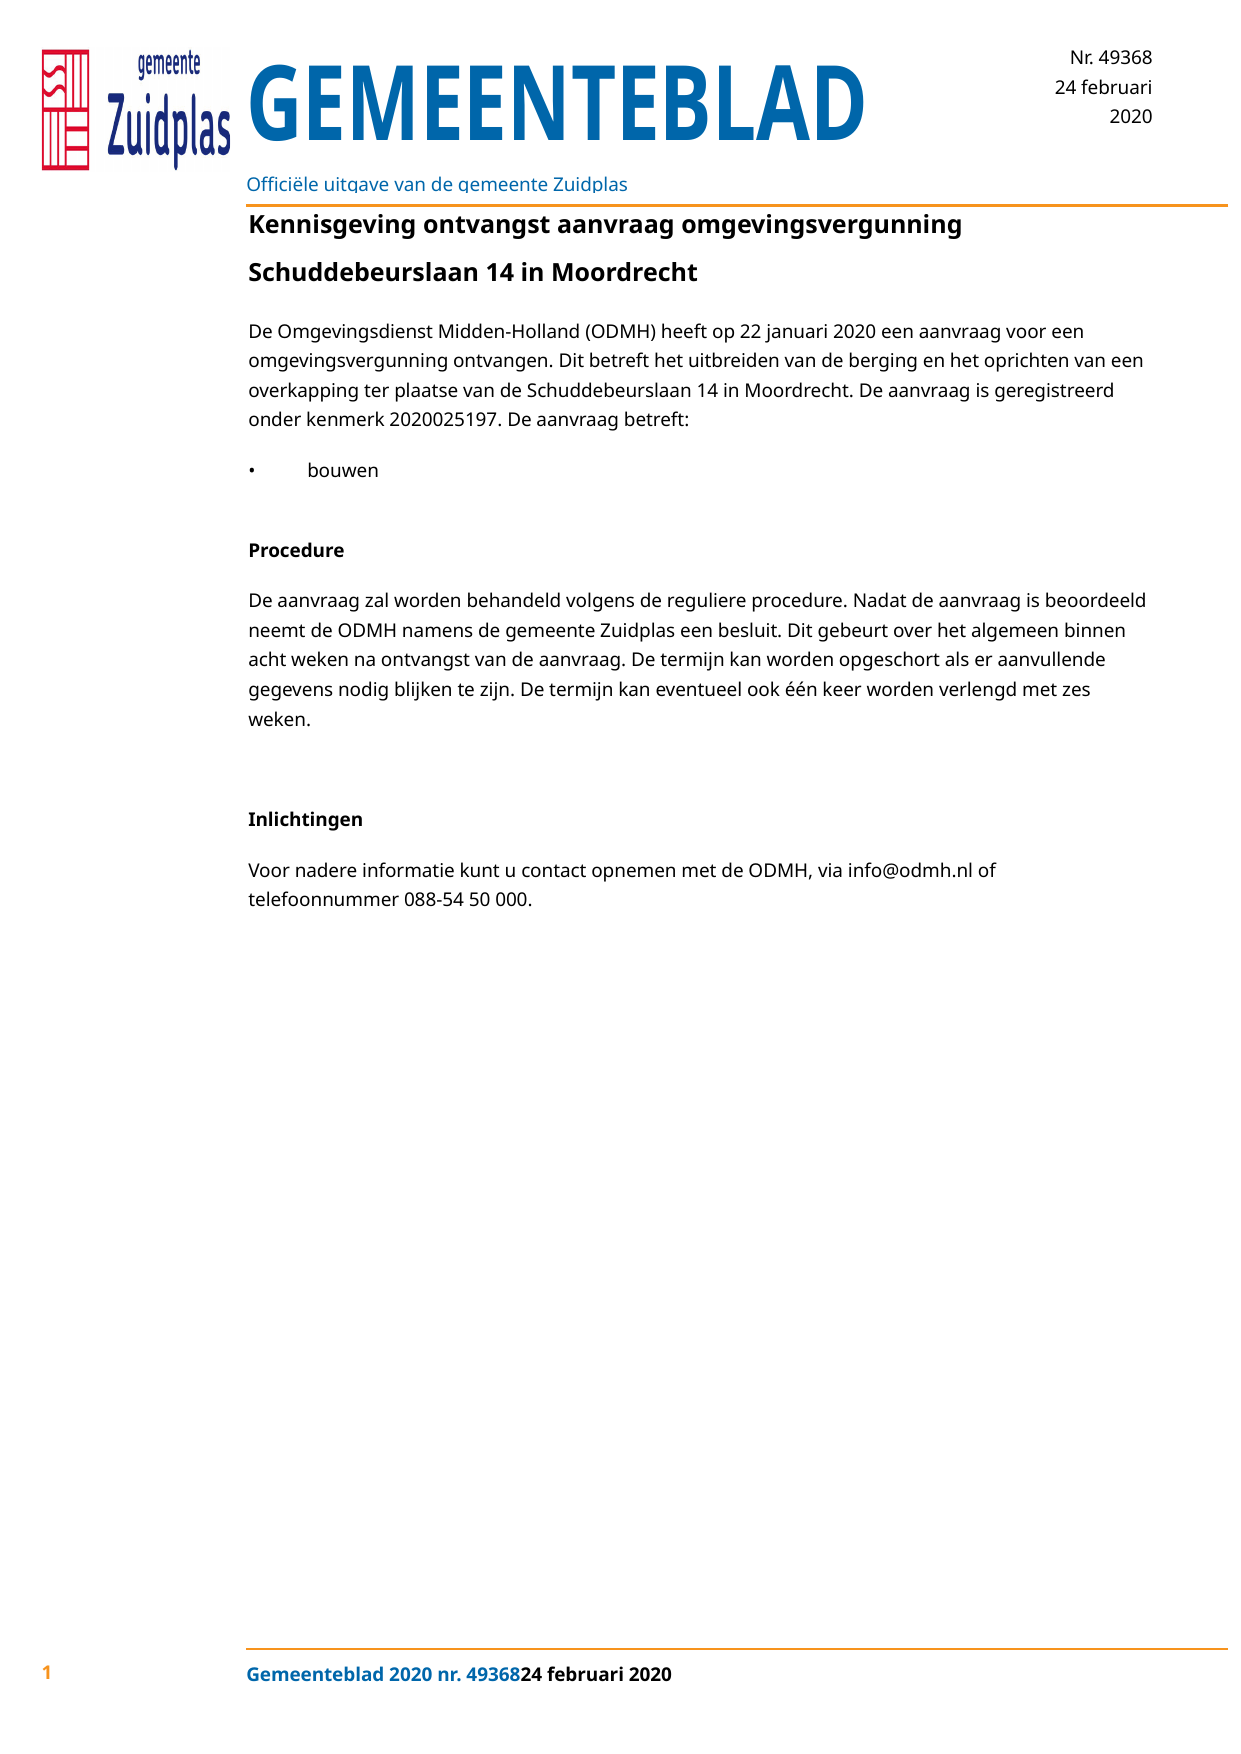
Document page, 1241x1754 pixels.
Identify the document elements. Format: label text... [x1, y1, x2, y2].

text De Omgevingsdienst Midden-Holland (ODMH) heeft op 22 januari 2020 een aanvraag voor een omgevingsvergunning ontvangen. Dit betreft het uitbreiden van de berging en het oprichten van een overkapping ter plaatse van de Schuddebeurslaan 14 in Moordrecht. De aanvraag is geregistreerd onder kenmerk 2020025197. De aanvraag betreft: [248, 318, 1152, 432]
text Kennisgeving ontvangst aanvraag omgevingsvergunning Schuddebeurslaan 14 in Moordrecht [248, 207, 1152, 288]
text Procedure [248, 537, 1152, 563]
picture [41, 47, 231, 172]
list bouwen [248, 457, 1152, 483]
text Inlichtingen [248, 807, 1152, 832]
text Voor nadere informatie kunt u contact opnemen met de ODMH, via info@odmh.nl of telefoonnummer 088-54 50 000. [248, 857, 1152, 912]
text De aanvraag zal worden behandeld volgens de reguliere procedure. Nadat de aanvraag is beoordeeld neemt de ODMH namens de gemeente Zuidplas een besluit. Dit gebeurt over het algemeen binnen acht weken na ontvangst van de aanvraag. De termijn kan worden opgeschort als er aanvullende gegevens nodig blijken te zijn. De termijn kan eventueel ook één keer worden verlengd met zes weken. [248, 587, 1152, 732]
